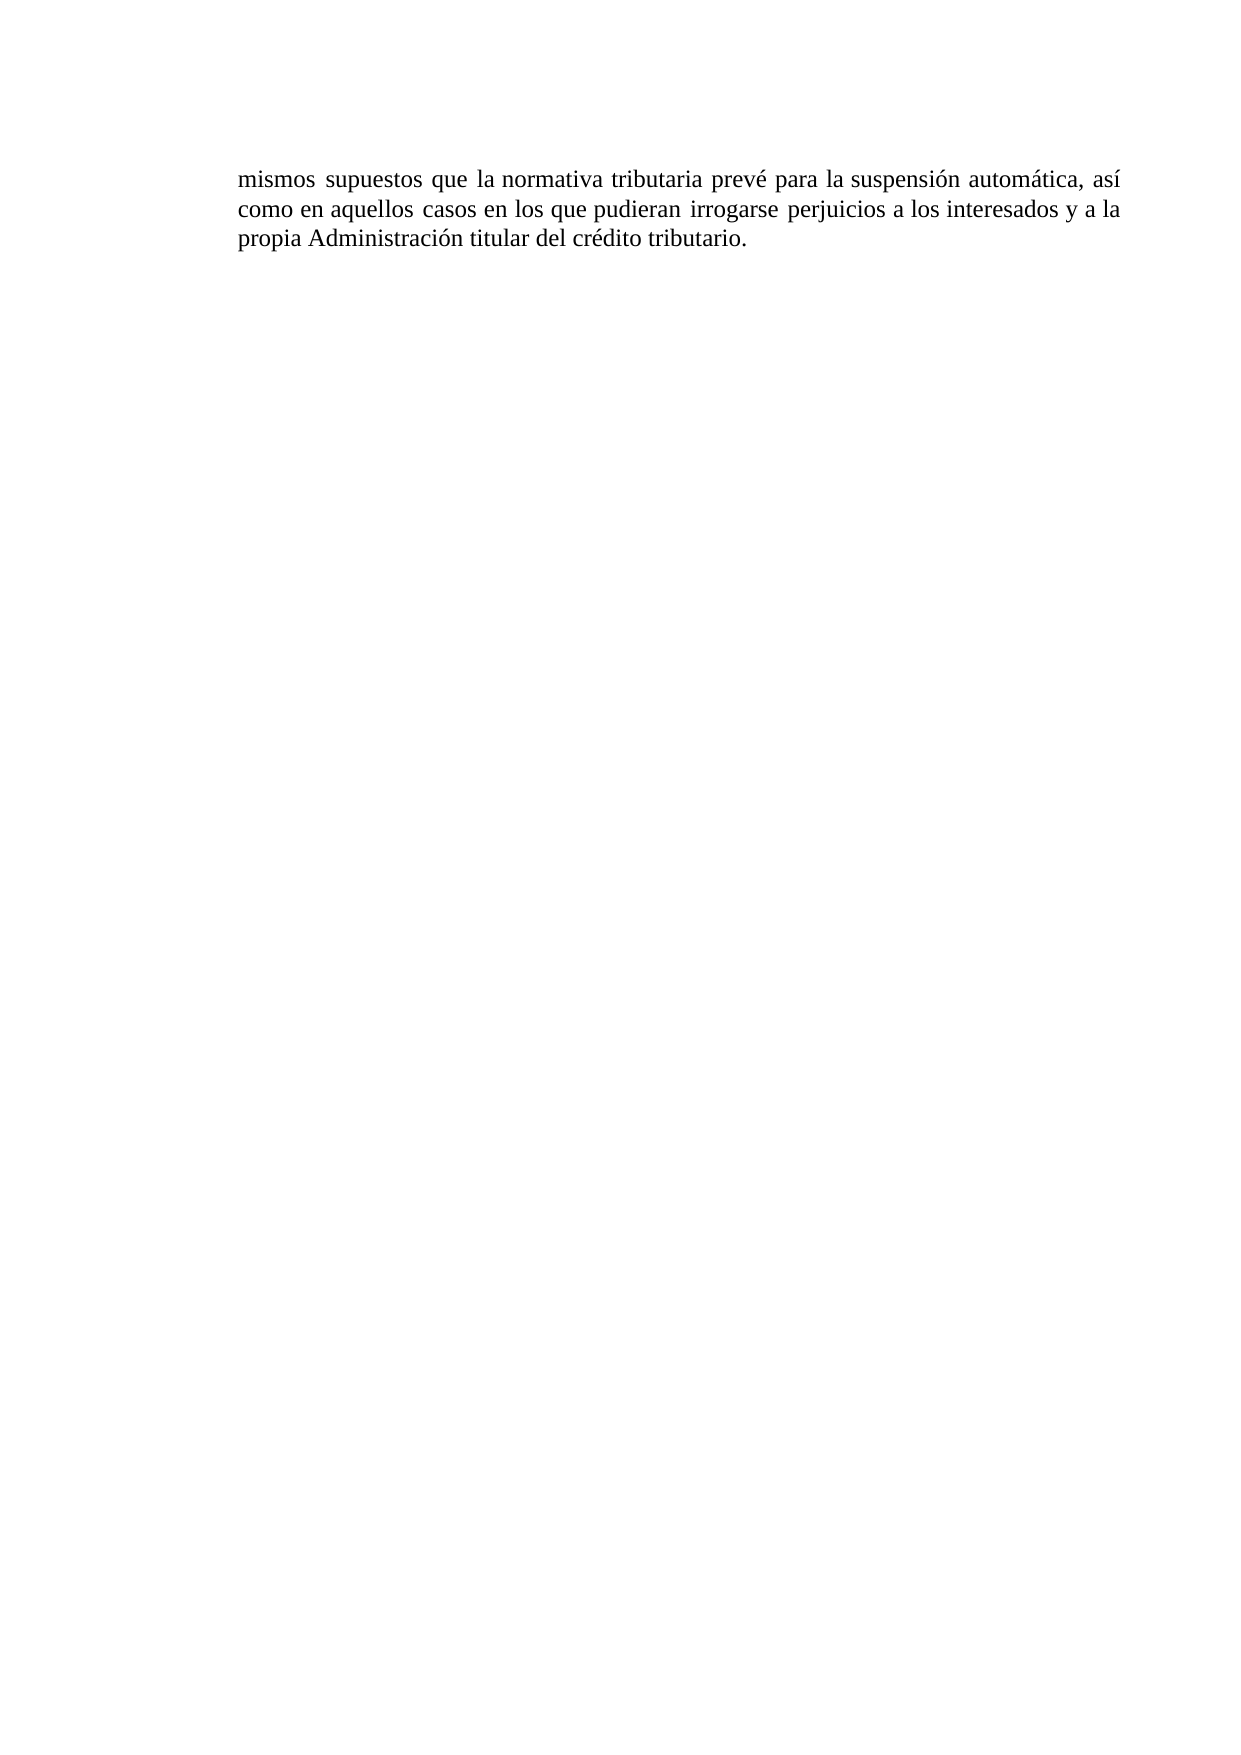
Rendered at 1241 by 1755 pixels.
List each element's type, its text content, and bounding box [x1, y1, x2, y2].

list mismos supuestos que la normativa tributaria prevé para la suspensión automática, así como en aquellos casos en los que pudieran irrogarse perjuicios a los interesados y a la propia Administración titular del crédito tributario. [163, 164, 1121, 252]
